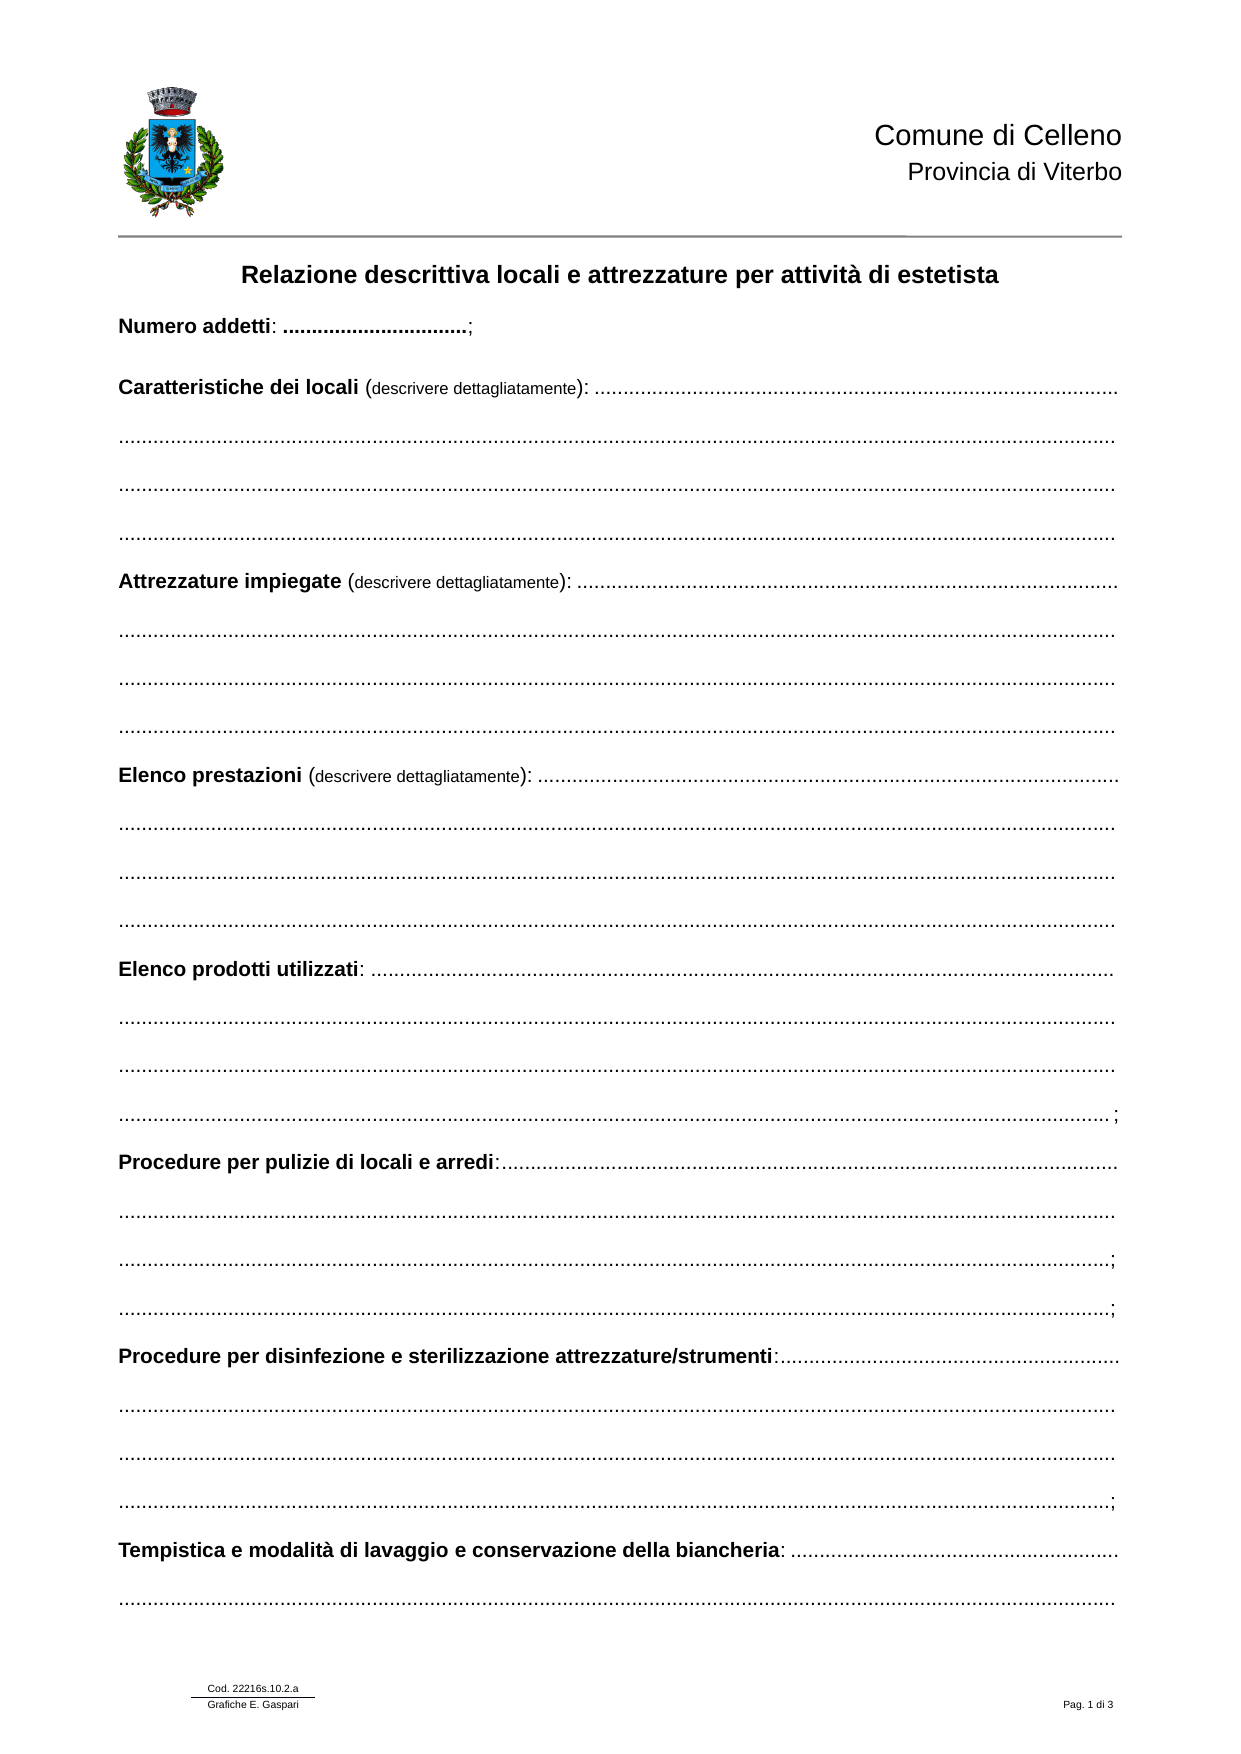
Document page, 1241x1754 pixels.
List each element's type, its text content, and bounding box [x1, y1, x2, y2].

text ............................................................................................................................................................................. [118, 859, 1122, 883]
text Nell'elenco degli allegati [242, 213, 602, 235]
text ............................................................................................................................................................................; [118, 1489, 1122, 1513]
text ............................................................................................................................................................................. [118, 1441, 1122, 1465]
text ............................................................................................................................................................................. [118, 1005, 1122, 1029]
text Attrezzature impiegate (descrivere dettagliatamente): .............................................................................................. [118, 569, 1122, 593]
text ............................................................................................................................................................................. [118, 666, 1122, 690]
text Elenco prestazioni (descrivere dettagliatamente): ..................................................................................................... [118, 763, 1122, 787]
text ............................................................................................................................................................................. [118, 521, 1122, 544]
subtitle Relazione descrittiva locali e attrezzature per attività di estetista [118, 261, 1122, 289]
text Numero addetti: ................................; [118, 314, 1122, 338]
text Procedure per disinfezione e sterilizzazione attrezzature/strumenti: ........................................................... [118, 1344, 1122, 1368]
text ............................................................................................................................................................................. [118, 811, 1122, 835]
text ............................................................................................................................................................................. [118, 1199, 1122, 1223]
text ............................................................................................................................................................................. [118, 1392, 1122, 1416]
text ............................................................................................................................................................................; [118, 1247, 1122, 1271]
text Tempistica e modalità di lavaggio e conservazione della biancheria: ......................................................... [118, 1538, 1122, 1562]
text ............................................................................................................................................................................. [118, 1586, 1122, 1610]
text ............................................................................................................................................................................. [118, 617, 1122, 641]
text Comune di Celleno [224, 118, 1122, 152]
text ............................................................................................................................................................................. [118, 424, 1122, 448]
text Provincia di Viterbo [224, 157, 1122, 185]
text Caratteristiche dei locali (descrivere dettagliatamente): ........................................................................................... [118, 375, 1122, 399]
text ............................................................................................................................................................................. [118, 472, 1122, 496]
text ............................................................................................................................................................................ ; [118, 1102, 1122, 1126]
text ............................................................................................................................................................................; [118, 1296, 1122, 1319]
text Procedure per pulizie di locali e arredi: ........................................................................................................... [118, 1150, 1122, 1174]
text Elenco prodotti utilizzati: ................................................................................................................................. [118, 956, 1122, 980]
text ............................................................................................................................................................................. [118, 714, 1122, 738]
text ............................................................................................................................................................................. [118, 908, 1122, 932]
picture [122, 87, 224, 219]
text ............................................................................................................................................................................. [118, 1053, 1122, 1077]
